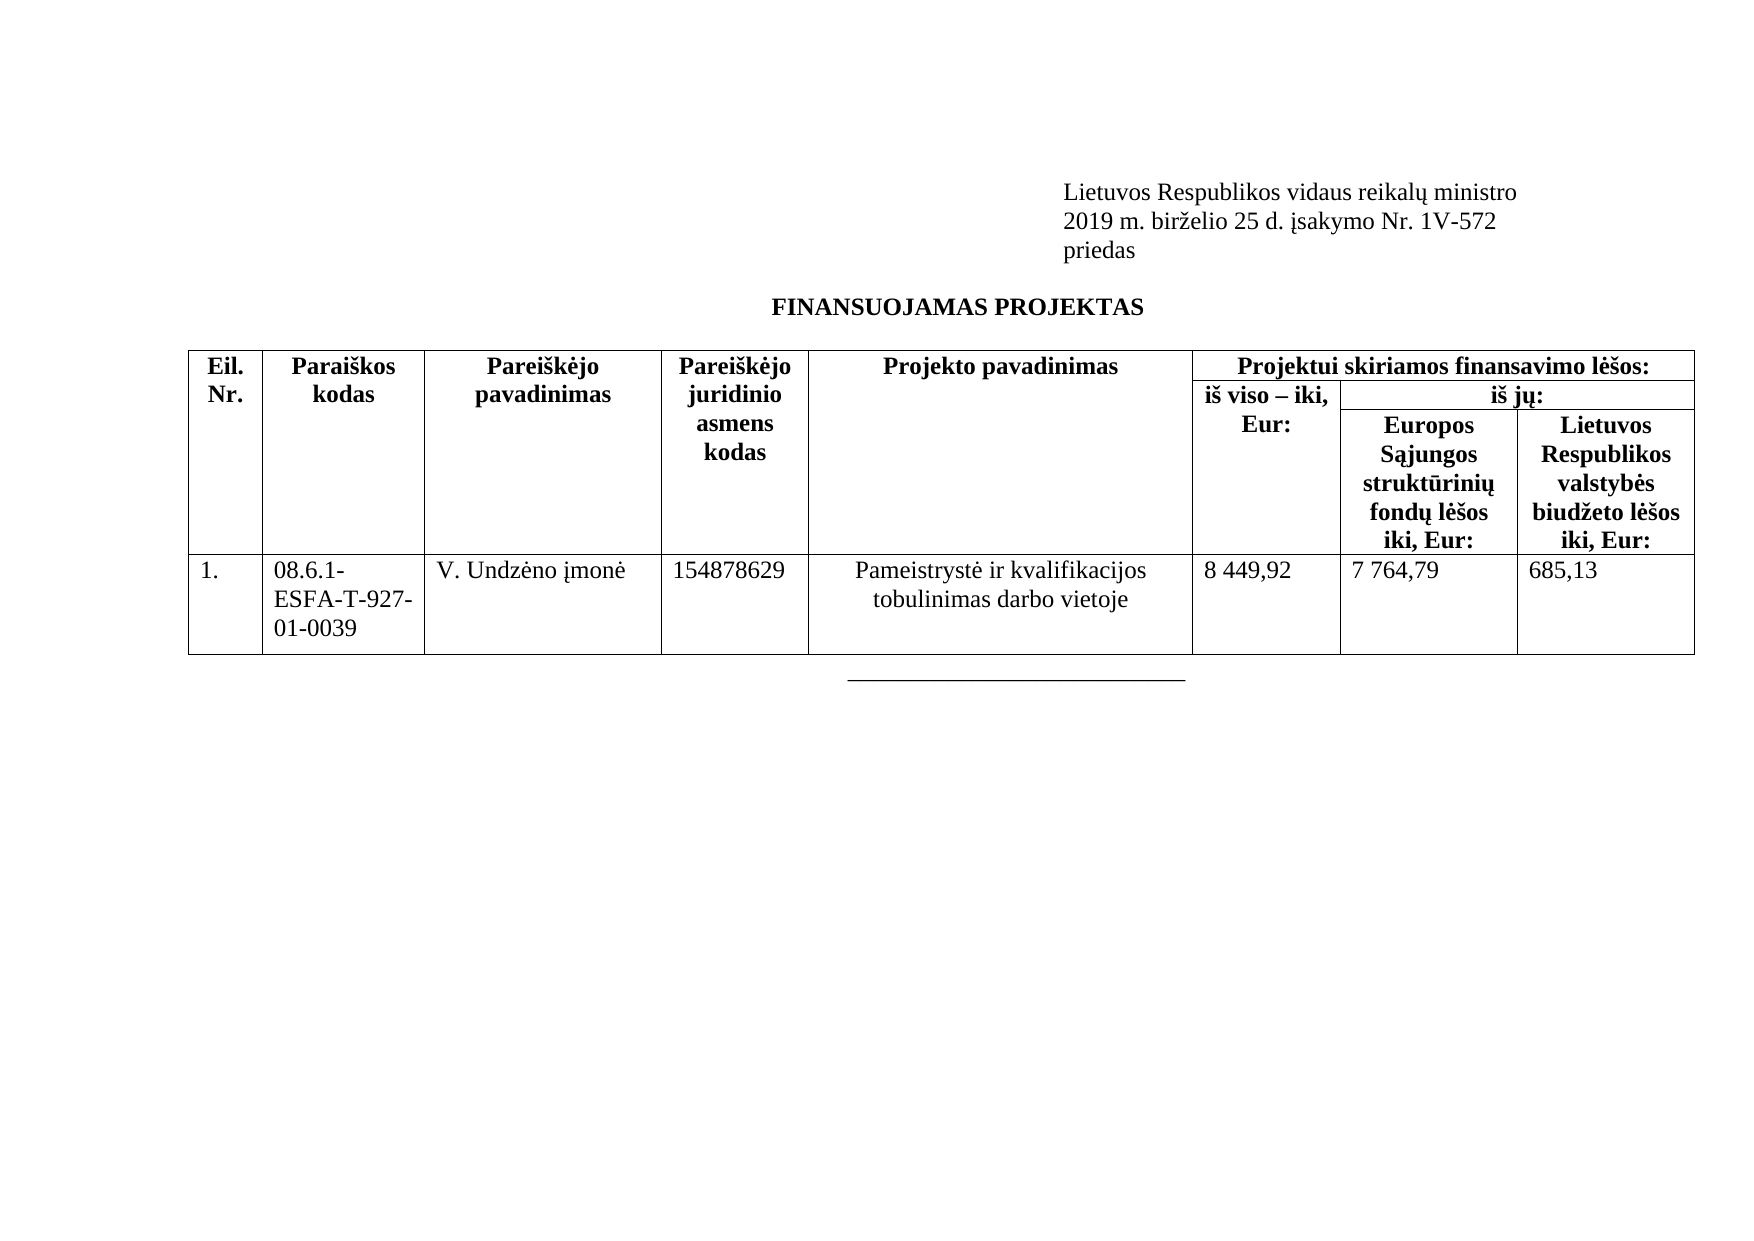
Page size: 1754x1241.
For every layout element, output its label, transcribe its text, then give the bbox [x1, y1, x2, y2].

table_cell iš viso – iki, Eur: [1193, 381, 1340, 554]
table_cell 685,13 [1518, 555, 1694, 654]
table_cell 1. [189, 555, 262, 654]
text ___________________________ [848, 655, 1695, 684]
table_header Pareiškėjo juridinio asmens kodas [662, 351, 808, 554]
text priedas [177, 235, 1695, 263]
table_header Projekto pavadinimas [809, 351, 1192, 554]
table_cell 154878629 [662, 555, 808, 654]
table_cell V. Undzėno įmonė [425, 555, 661, 654]
text Lietuvos Respublikos vidaus reikalų ministro [177, 177, 1695, 206]
table_header Eil. Nr. [189, 351, 262, 554]
text FINANSUOJAMAS PROJEKTAS [177, 292, 1695, 321]
table_header Projektui skiriamos finansavimo lėšos: [1193, 351, 1694, 379]
table_cell Europos Sąjungos struktūrinių fondų lėšos iki, Eur: [1341, 410, 1517, 554]
table_header Paraiškos kodas [263, 351, 424, 554]
text 2019 m. birželio 25 d. įsakymo Nr. 1V-572 [177, 206, 1695, 235]
table_cell Lietuvos Respublikos valstybės biudžeto lėšos iki, Eur: [1518, 410, 1694, 554]
table_cell 08.6.1-ESFA-T-927-01-0039 [263, 555, 424, 654]
table_cell iš jų: [1341, 381, 1694, 409]
table_cell 8 449,92 [1193, 555, 1340, 654]
table_cell 7 764,79 [1341, 555, 1517, 654]
table_header Pareiškėjo pavadinimas [425, 351, 661, 554]
table_cell Pameistrystė ir kvalifikacijos tobulinimas darbo vietoje [809, 555, 1192, 654]
